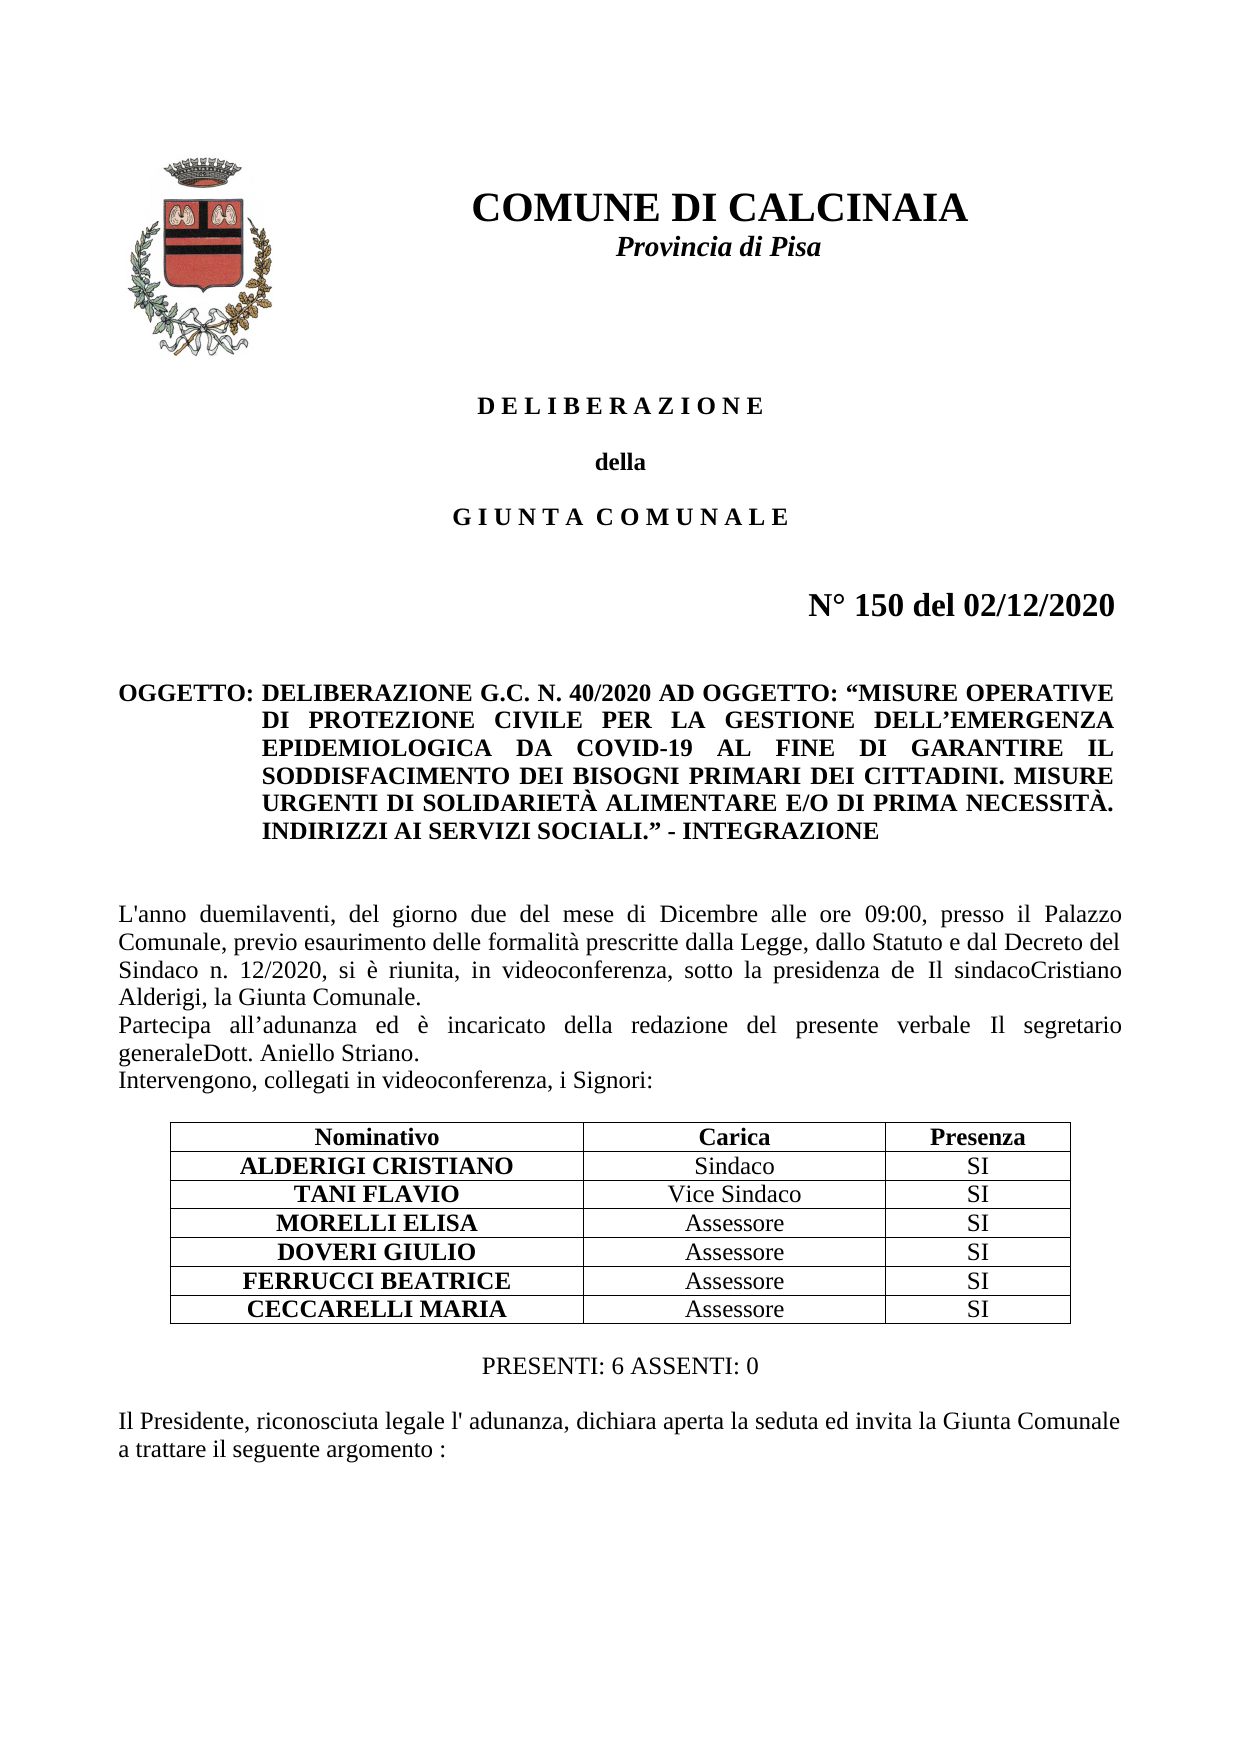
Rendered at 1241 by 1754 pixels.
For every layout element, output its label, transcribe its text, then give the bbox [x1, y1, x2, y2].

table_cell SI [886, 1152, 1070, 1179]
table_header COMUNE DI CALCINAIA Provincia di Pisa [310, 148, 1129, 365]
text Partecipa all’adunanza ed è incaricato della redazione del presente verbale Il segretario generaleDott. Aniello Striano. [118, 1011, 1122, 1067]
table_header [111, 586, 620, 623]
table_header Carica [584, 1123, 885, 1151]
table_cell SI [886, 1267, 1070, 1294]
table_header N° 150 del 02/12/2020 [620, 586, 1122, 623]
table_cell SI [886, 1238, 1070, 1266]
text PRESENTI: 6 ASSENTI: 0 [118, 1352, 1122, 1380]
table_header OGGETTO: [111, 679, 254, 845]
text Il Presidente, riconosciuta legale l' adunanza, dichiara aperta la seduta ed invita la Giunta Comunale a trattare il seguente argomento : [118, 1407, 1122, 1463]
subtitle D E L I B E R A Z I O N E [118, 392, 1122, 420]
table_cell SI [886, 1181, 1070, 1208]
table_header [285, 148, 310, 365]
table_cell ALDERIGI CRISTIANO [171, 1152, 583, 1179]
table_cell TANI FLAVIO [171, 1181, 583, 1208]
table_header [111, 148, 118, 365]
table_cell Sindaco [584, 1152, 885, 1179]
table_cell Assessore [584, 1296, 885, 1323]
table_cell Assessore [584, 1238, 885, 1266]
table_cell MORELLI ELISA [171, 1209, 583, 1237]
table_header Nominativo [171, 1123, 583, 1151]
table_cell CECCARELLI MARIA [171, 1296, 583, 1323]
table_cell Assessore [584, 1267, 885, 1294]
table_cell SI [886, 1209, 1070, 1237]
table_cell FERRUCCI BEATRICE [171, 1267, 583, 1294]
text della [118, 448, 1122, 476]
table_cell SI [886, 1296, 1070, 1323]
table_cell Vice Sindaco [584, 1181, 885, 1208]
text G I U N T A C O M U N A L E [118, 503, 1122, 531]
text Intervengono, collegati in videoconferenza, i Signori: [118, 1067, 1122, 1094]
table_cell DOVERI GIULIO [171, 1238, 583, 1266]
table_header DELIBERAZIONE G.C. N. 40/2020 AD OGGETTO: “MISURE OPERATIVE DI PROTEZIONE CIVILE PER LA GESTIONE DELL’EMERGENZA EPIDEMIOLOGICA DA COVID-19 AL FINE DI GARANTIRE IL SODDISFACIMENTO DEI BISOGNI PRIMARI DEI CITTADINI. MISURE URGENTI DI SOLIDARIETÀ ALIMENTARE E/O DI PRIMA NECESSITÀ. INDIRIZZI AI SERVIZI SOCIALI.” - INTEGRAZIONE [254, 679, 1122, 845]
table_header Presenza [886, 1123, 1070, 1151]
text L'anno duemilaventi, del giorno due del mese di Dicembre alle ore 09:00, presso il Palazzo Comunale, previo esaurimento delle formalità prescritte dalla Legge, dallo Statuto e dal Decreto del Sindaco n. 12/2020, si è riunita, in videoconferenza, sotto la presidenza de Il sindacoCristiano Alderigi, la Giunta Comunale. [118, 900, 1122, 1011]
table_cell Assessore [584, 1209, 885, 1237]
